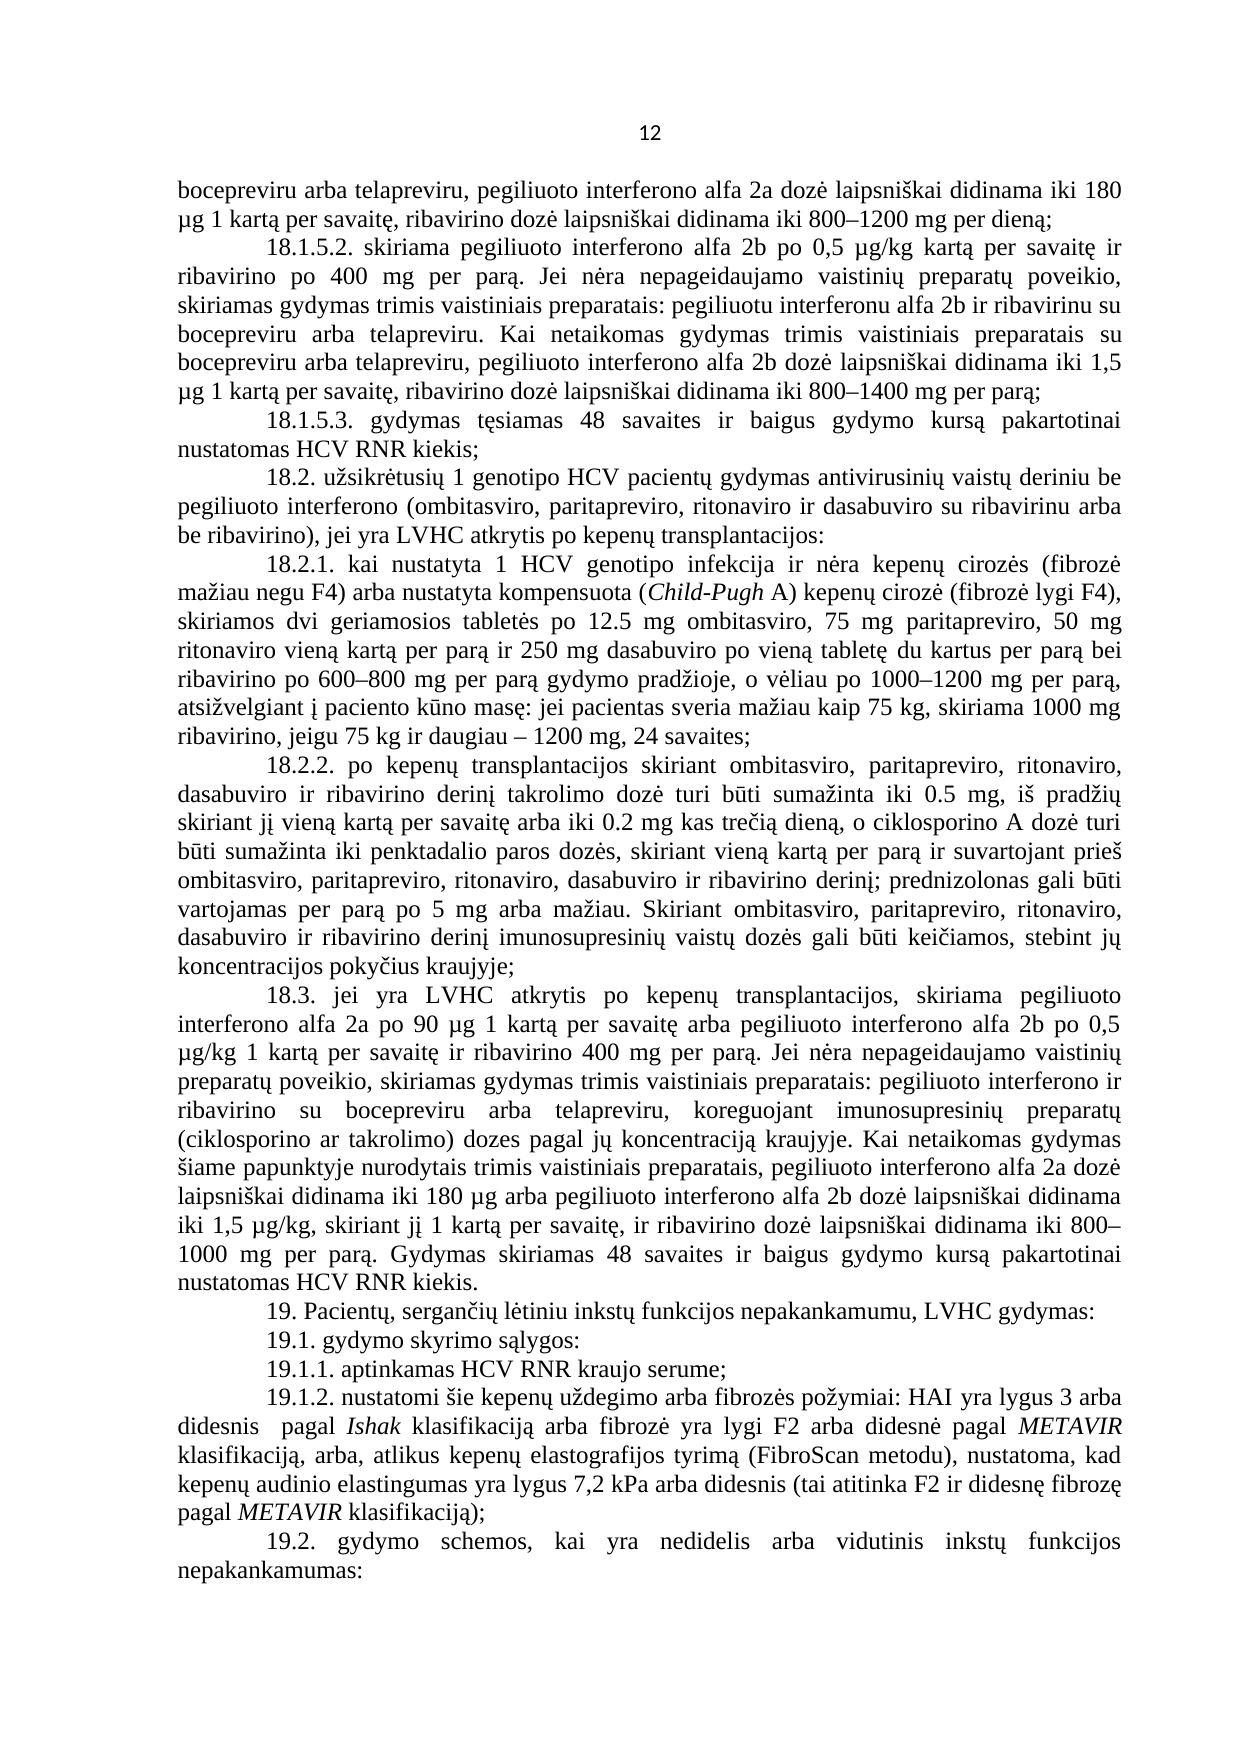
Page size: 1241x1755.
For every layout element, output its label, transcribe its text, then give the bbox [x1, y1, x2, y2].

text 18.3. jei yra LVHC atkrytis po kepenų transplantacijos, skiriama pegiliuoto interferono alfa 2a po 90 µg 1 kartą per savaitę arba pegiliuoto interferono alfa 2b po 0,5 µg/kg 1 kartą per savaitę ir ribavirino 400 mg per parą. Jei nėra nepageidaujamo vaistinių preparatų poveikio, skiriamas gydymas trimis vaistiniais preparatais: pegiliuoto interferono ir ribavirino su bocepreviru arba telapreviru, koreguojant imunosupresinių preparatų (ciklosporino ar takrolimo) dozes pagal jų koncentraciją kraujyje. Kai netaikomas gydymas šiame papunktyje nurodytais trimis vaistiniais preparatais, pegiliuoto interferono alfa 2a dozė laipsniškai didinama iki 180 µg arba pegiliuoto interferono alfa 2b dozė laipsniškai didinama iki 1,5 µg/kg, skiriant jį 1 kartą per savaitę, ir ribavirino dozė laipsniškai didinama iki 800–1000 mg per parą. Gydymas skiriamas 48 savaites ir baigus gydymo kursą pakartotinai nustatomas HCV RNR kiekis. [177, 980, 1122, 1296]
text 18.2. užsikrėtusių 1 genotipo HCV pacientų gydymas antivirusinių vaistų deriniu be pegiliuoto interferono (ombitasviro, paritapreviro, ritonaviro ir dasabuviro su ribavirinu arba be ribavirino), jei yra LVHC atkrytis po kepenų transplantacijos: [177, 462, 1122, 549]
text 18.1.5.3. gydymas tęsiamas 48 savaites ir baigus gydymo kursą pakartotinai nustatomas HCV RNR kiekis; [177, 405, 1122, 462]
text 19.2. gydymo schemos, kai yra nedidelis arba vidutinis inkstų funkcijos nepakankamumas: [177, 1526, 1122, 1584]
text 18.2.2. po kepenų transplantacijos skiriant ombitasviro, paritapreviro, ritonaviro, dasabuviro ir ribavirino derinį takrolimo dozė turi būti sumažinta iki 0.5 mg, iš pradžių skiriant jį vieną kartą per savaitę arba iki 0.2 mg kas trečią dieną, o ciklosporino A dozė turi būti sumažinta iki penktadalio paros dozės, skiriant vieną kartą per parą ir suvartojant prieš ombitasviro, paritapreviro, ritonaviro, dasabuviro ir ribavirino derinį; prednizolonas gali būti vartojamas per parą po 5 mg arba mažiau. Skiriant ombitasviro, paritapreviro, ritonaviro, dasabuviro ir ribavirino derinį imunosupresinių vaistų dozės gali būti keičiamos, stebint jų koncentracijos pokyčius kraujyje; [177, 750, 1122, 980]
text 19. Pacientų, sergančių lėtiniu inkstų funkcijos nepakankamumu, LVHC gydymas: [177, 1296, 1122, 1325]
text 18.2.1. kai nustatyta 1 HCV genotipo infekcija ir nėra kepenų cirozės (fibrozė mažiau negu F4) arba nustatyta kompensuota (Child-Pugh A) kepenų cirozė (fibrozė lygi F4), skiriamos dvi geriamosios tabletės po 12.5 mg ombitasviro, 75 mg paritapreviro, 50 mg ritonaviro vieną kartą per parą ir 250 mg dasabuviro po vieną tabletę du kartus per parą bei ribavirino po 600–800 mg per parą gydymo pradžioje, o vėliau po 1000–1200 mg per parą, atsižvelgiant į paciento kūno masę: jei pacientas sveria mažiau kaip 75 kg, skiriama 1000 mg ribavirino, jeigu 75 kg ir daugiau – 1200 mg, 24 savaites; [177, 549, 1122, 750]
text bocepreviru arba telapreviru, pegiliuoto interferono alfa 2a dozė laipsniškai didinama iki 180 µg 1 kartą per savaitę, ribavirino dozė laipsniškai didinama iki 800–1200 mg per dieną; [177, 175, 1122, 232]
text 19.1.1. aptinkamas HCV RNR kraujo serume; [177, 1354, 1122, 1382]
text 19.1. gydymo skyrimo sąlygos: [177, 1325, 1122, 1354]
text 18.1.5.2. skiriama pegiliuoto interferono alfa 2b po 0,5 µg/kg kartą per savaitę ir ribavirino po 400 mg per parą. Jei nėra nepageidaujamo vaistinių preparatų poveikio, skiriamas gydymas trimis vaistiniais preparatais: pegiliuotu interferonu alfa 2b ir ribavirinu su bocepreviru arba telapreviru. Kai netaikomas gydymas trimis vaistiniais preparatais su bocepreviru arba telapreviru, pegiliuoto interferono alfa 2b dozė laipsniškai didinama iki 1,5 µg 1 kartą per savaitę, ribavirino dozė laipsniškai didinama iki 800–1400 mg per parą; [177, 232, 1122, 405]
text 19.1.2. nustatomi šie kepenų uždegimo arba fibrozės požymiai: HAI yra lygus 3 arba didesnis pagal Ishak klasifikaciją arba fibrozė yra lygi F2 arba didesnė pagal METAVIR klasifikaciją, arba, atlikus kepenų elastografijos tyrimą (FibroScan metodu), nustatoma, kad kepenų audinio elastingumas yra lygus 7,2 kPa arba didesnis (tai atitinka F2 ir didesnę fibrozę pagal METAVIR klasifikaciją); [177, 1382, 1122, 1526]
